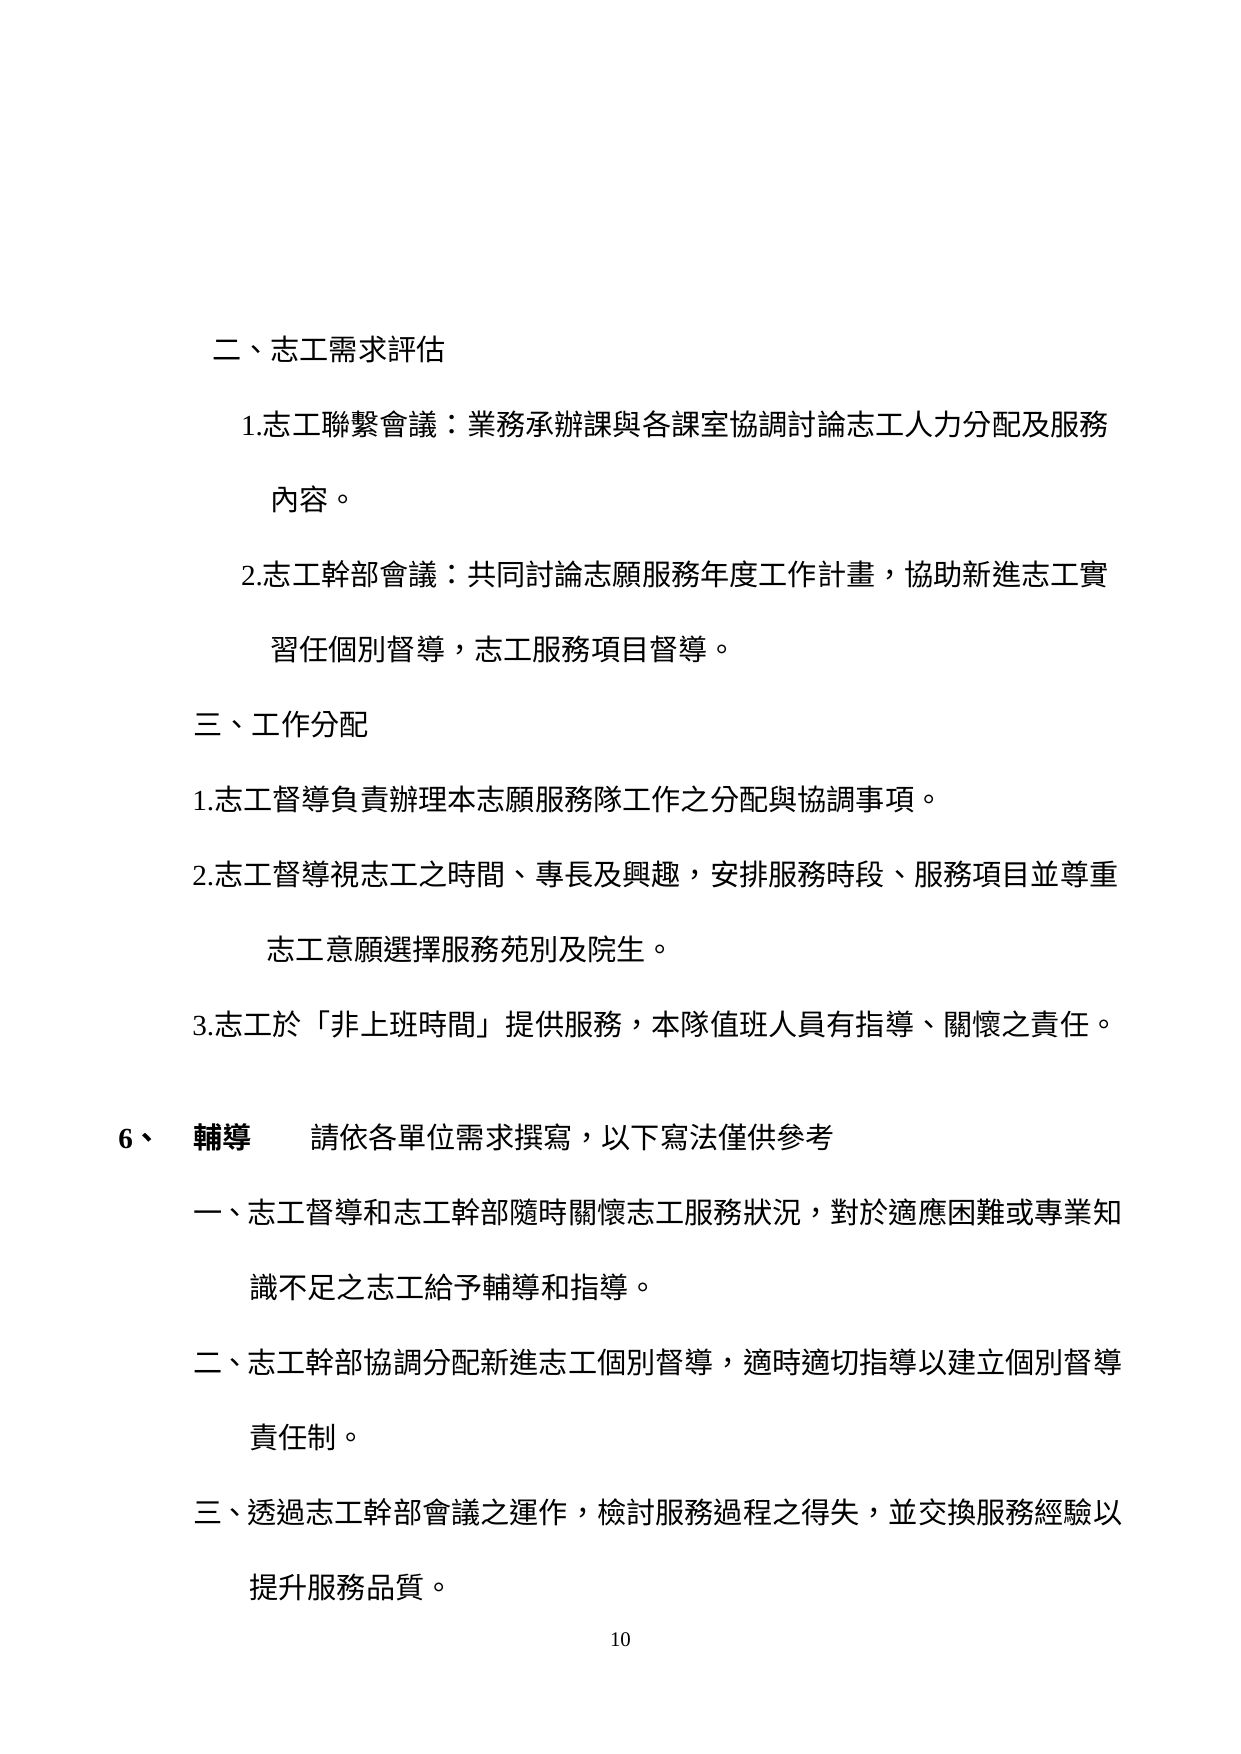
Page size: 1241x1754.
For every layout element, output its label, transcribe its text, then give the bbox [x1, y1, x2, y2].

list 輔導 請依各單位需求撰寫，以下寫法僅供參考 [118, 1098, 1122, 1173]
text 2.志工督導視志工之時間、專長及興趣，安排服務時段、服務項目並尊重志工意願選擇服務苑別及院生。 [156, 835, 1122, 985]
text 1.志工督導負責辦理本志願服務隊工作之分配與協調事項。 [156, 760, 1122, 835]
text 三、工作分配 [193, 685, 1122, 760]
text 3.志工於「非上班時間」提供服務，本隊值班人員有指導、關懷之責任。 [156, 985, 1122, 1060]
text 2.志工幹部會議：共同討論志願服務年度工作計畫，協助新進志工實習任個別督導，志工服務項目督導。 [241, 535, 1122, 685]
text 三、透過志工幹部會議之運作，檢討服務過程之得失，並交換服務經驗以提升服務品質。 [193, 1473, 1122, 1623]
text 二、志工幹部協調分配新進志工個別督導，適時適切指導以建立個別督導責任制。 [193, 1323, 1122, 1473]
text 1.志工聯繫會議：業務承辦課與各課室協調討論志工人力分配及服務內容。 [241, 385, 1122, 535]
text 一、志工督導和志工幹部隨時關懷志工服務狀況，對於適應困難或專業知識不足之志工給予輔導和指導。 [193, 1173, 1122, 1323]
text 二、志工需求評估 [212, 310, 1122, 385]
